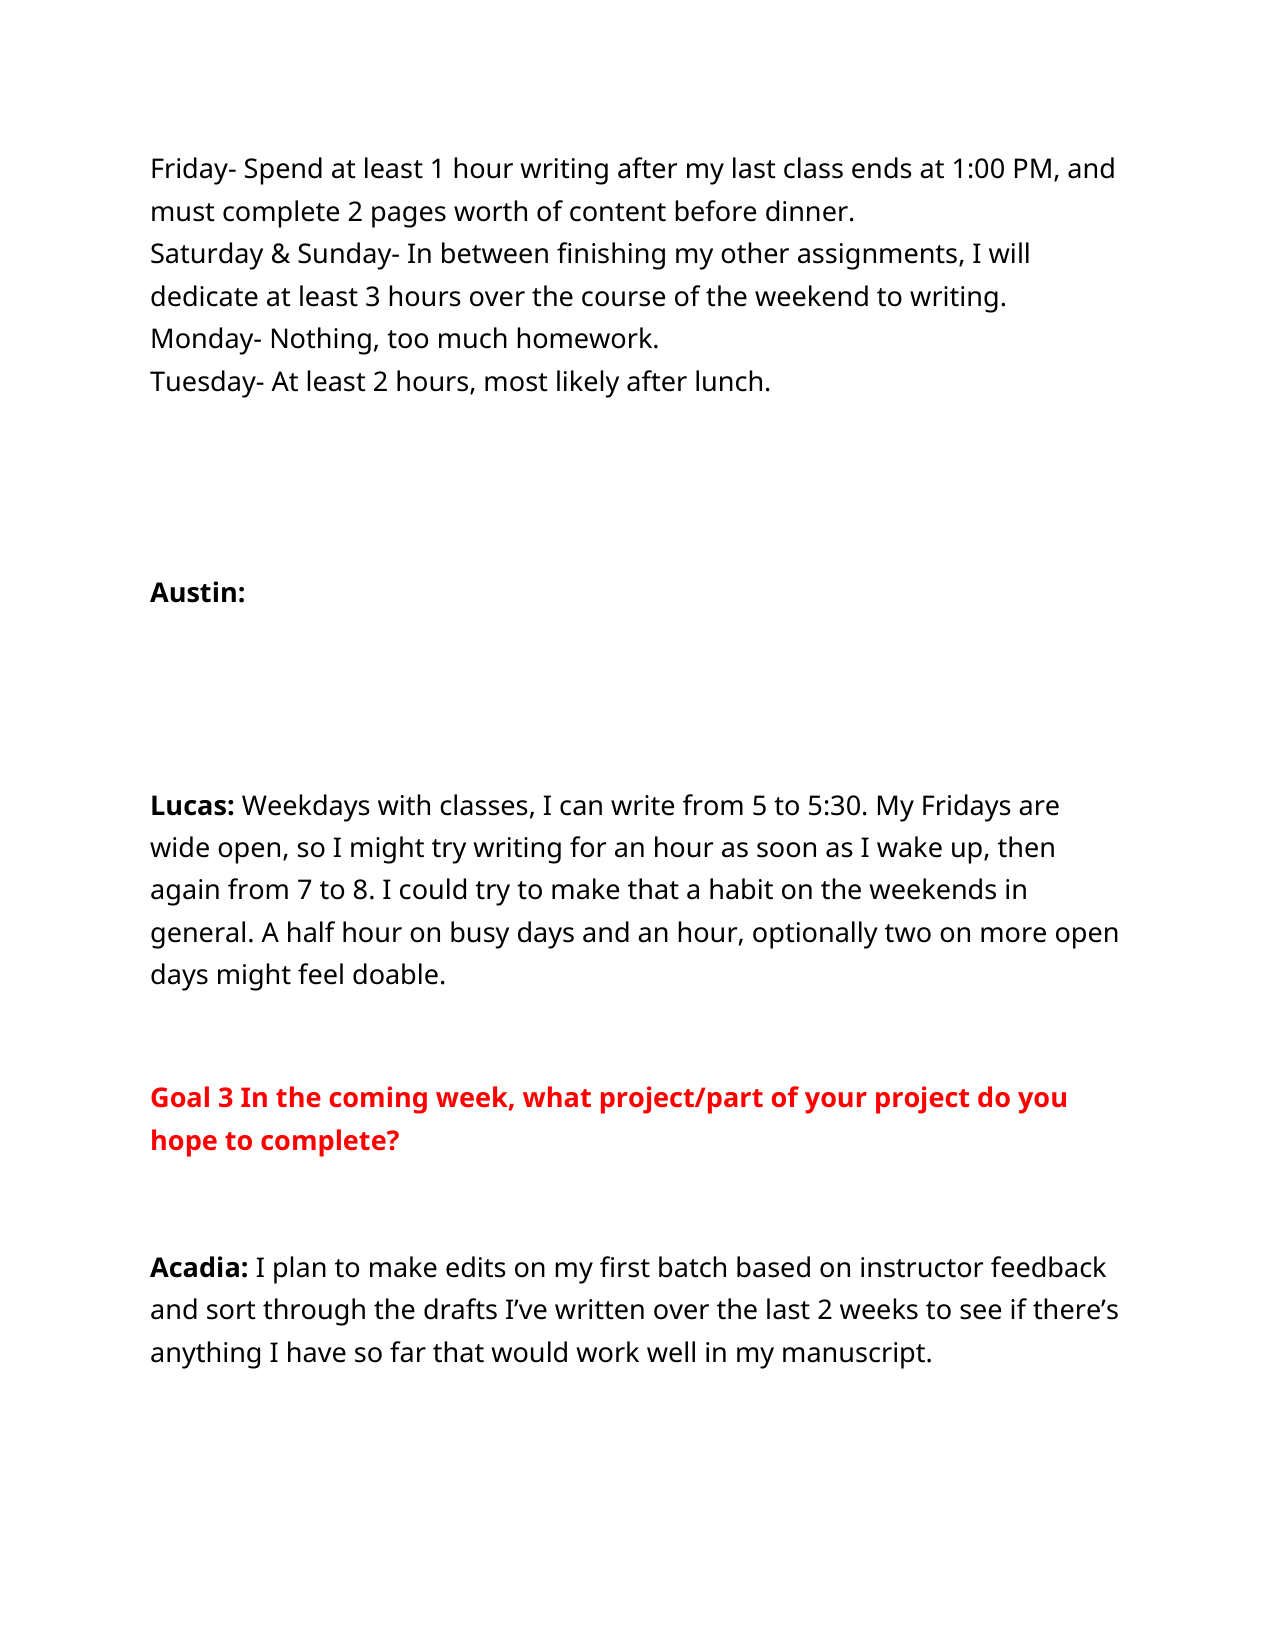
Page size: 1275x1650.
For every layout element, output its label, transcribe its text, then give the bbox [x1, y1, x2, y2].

text Lucas: Weekdays with classes, I can write from 5 to 5:30. My Fridays are wide open, so I might try writing for an hour as soon as I wake up, then again from 7 to 8. I could try to make that a habit on the weekends in general. A half hour on busy days and an hour, optionally two on more open days might feel doable. [150, 786, 1125, 992]
text Goal 3 In the coming week, what project/part of your project do you hope to complete? [150, 1079, 1125, 1158]
text Friday- Spend at least 1 hour writing after my last class ends at 1:00 PM, and must complete 2 pages worth of content before dinner. [150, 150, 1125, 229]
text Austin: [150, 574, 1125, 611]
text Acadia: I plan to make edits on my first batch based on instructor feedback and sort through the drafts I’ve written over the last 2 weeks to see if there’s anything I have so far that would work well in my manuscript. [150, 1248, 1125, 1370]
text Monday- Nothing, too much homework. [150, 319, 1125, 356]
text Saturday & Sunday- In between finishing my other assignments, I will dedicate at least 3 hours over the course of the weekend to writing. [150, 235, 1125, 314]
text Tuesday- At least 2 hours, most likely after lunch. [150, 362, 1125, 399]
